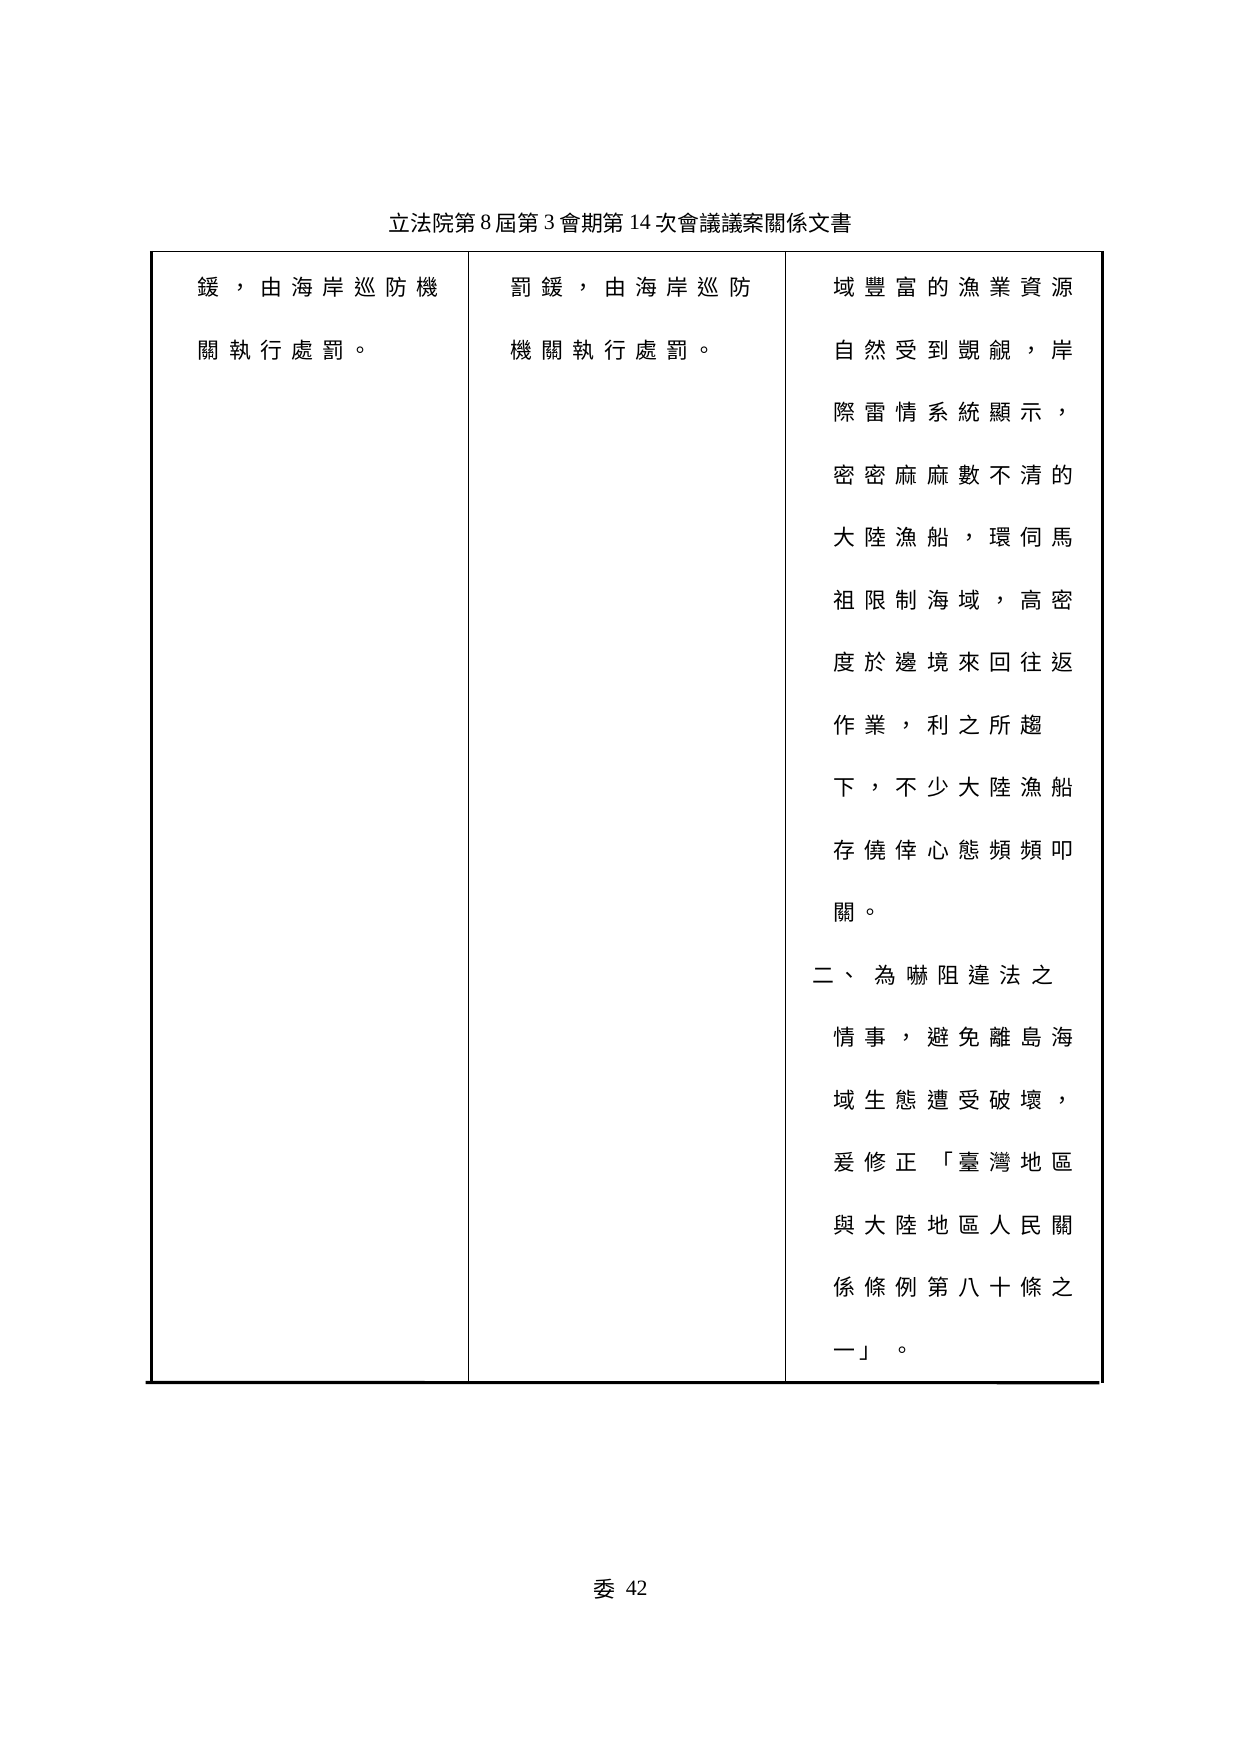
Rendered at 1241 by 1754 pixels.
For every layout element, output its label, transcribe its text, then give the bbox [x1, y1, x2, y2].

table_cell 鍰，由海岸巡防機關執行處罰。 [153, 252, 468, 1381]
table_cell 域豐富的漁業資源自然受到覬覦，岸際雷情系統顯示，密密麻麻數不清的大陸漁船，環伺馬祖限制海域，高密度於邊境來回往返作業，利之所趨下，不少大陸漁船存僥倖心態頻頻叩關。 二、為嚇阻違法之情事，避免離島海域生態遭受破壞，爰修正「臺灣地區與大陸地區人民關係條例第八十條之一」。 [786, 252, 1101, 1383]
table_cell 罰鍰，由海岸巡防機關執行處罰。 [469, 252, 785, 1381]
